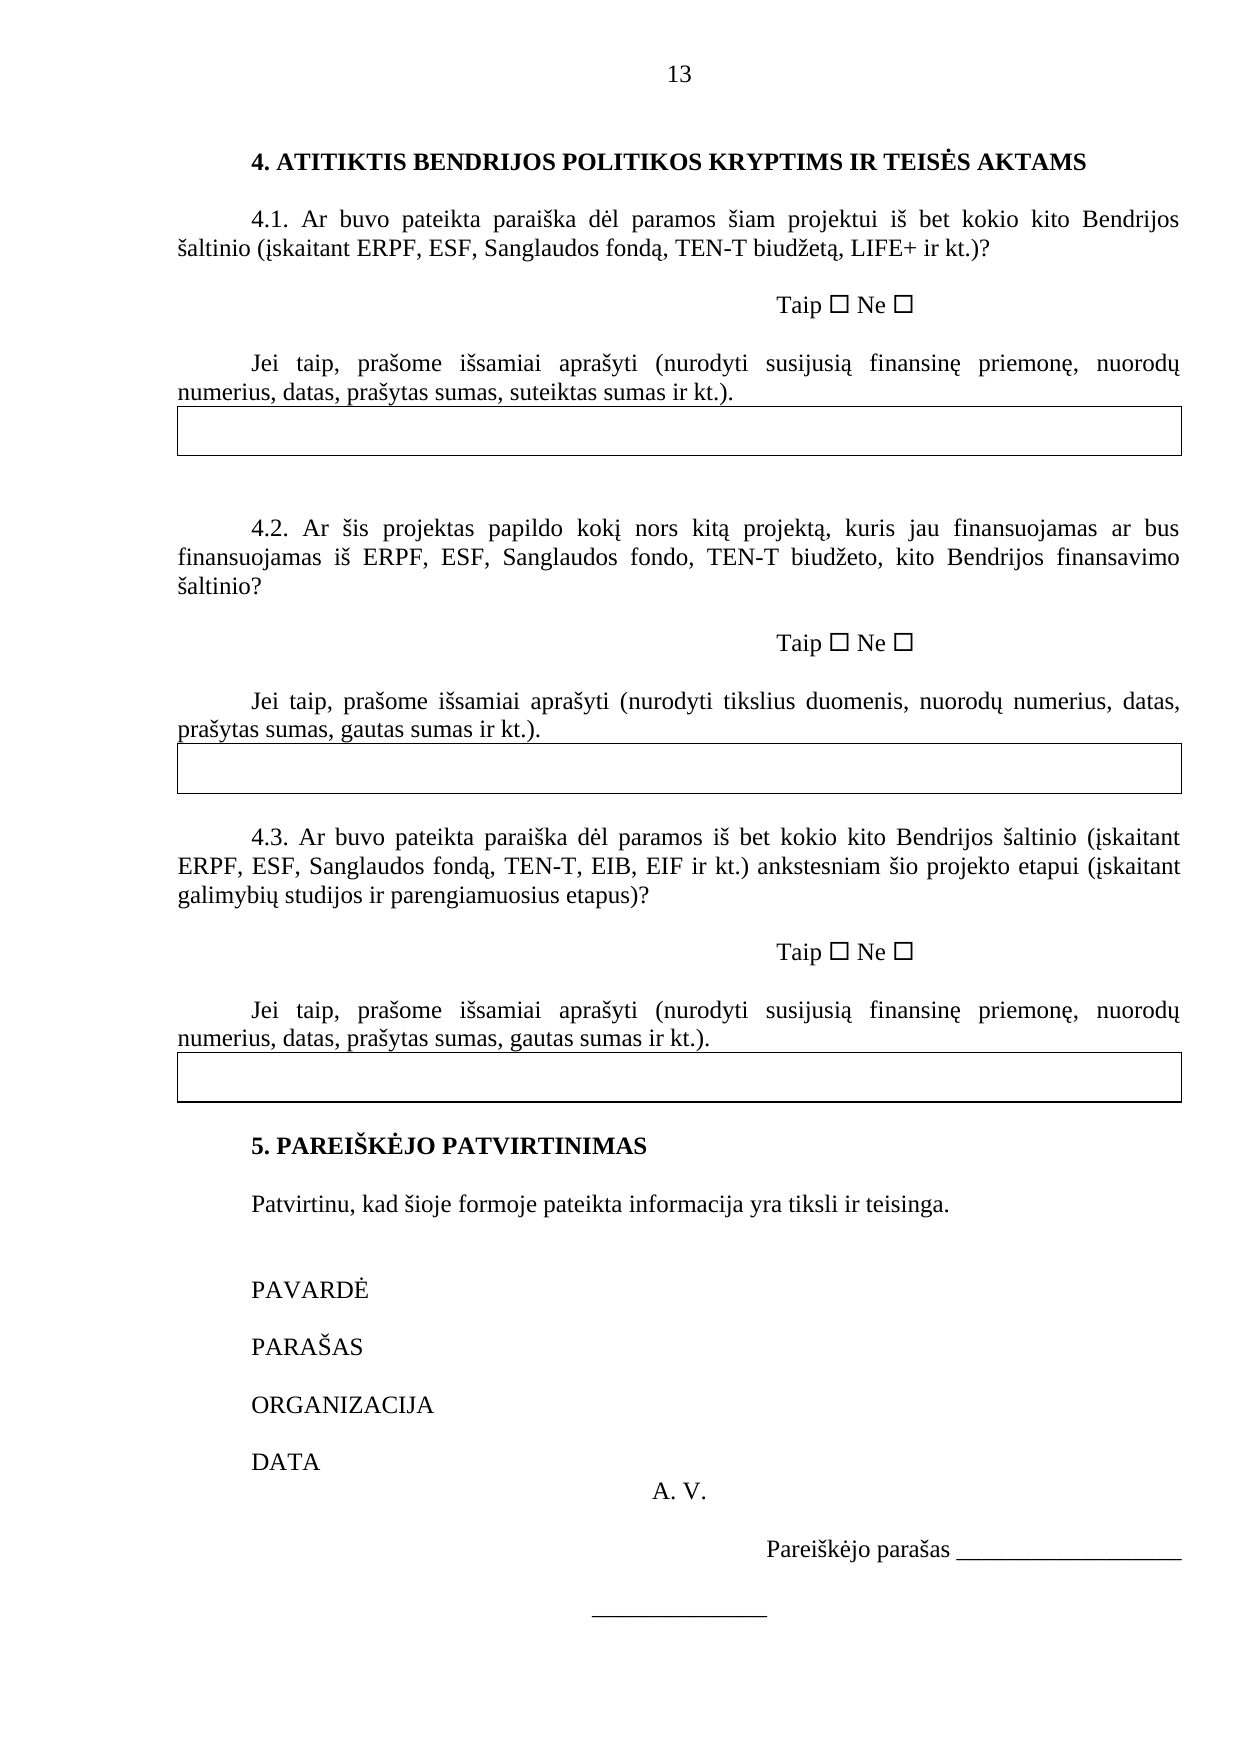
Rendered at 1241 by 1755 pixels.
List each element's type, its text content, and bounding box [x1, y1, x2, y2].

text PARAŠAS [177, 1332, 1181, 1361]
text 5. PAREIŠKĖJO PATVIRTINIMAS [177, 1131, 1181, 1160]
text ORGANIZACIJA [177, 1390, 1181, 1419]
text PAVARDĖ [177, 1275, 1181, 1304]
text A. V. [177, 1476, 1181, 1505]
text Pareiškėjo parašas __________________ [177, 1534, 1181, 1562]
text ______________ [177, 1591, 1181, 1620]
text 4.3. Ar buvo pateikta paraiška dėl paramos iš bet kokio kito Bendrijos šaltinio (įskaitant ERPF, ESF, Sanglaudos fondą, TEN-T, EIB, EIF ir kt.) ankstesniam šio projekto etapui (įskaitant galimybių studijos ir parengiamuosius etapus)? [177, 822, 1181, 908]
text Taip  Ne  [702, 291, 1181, 319]
text 4.1. Ar buvo pateikta paraiška dėl paramos šiam projektui iš bet kokio kito Bendrijos šaltinio (įskaitant ERPF, ESF, Sanglaudos fondą, TEN-T biudžetą, LIFE+ ir kt.)? [177, 204, 1181, 262]
text Jei taip, prašome išsamiai aprašyti (nurodyti tikslius duomenis, nuorodų numerius, datas, prašytas sumas, gautas sumas ir kt.). [177, 686, 1181, 743]
text Patvirtinu, kad šioje formoje pateikta informacija yra tiksli ir teisinga. [177, 1189, 1181, 1217]
text DATA [177, 1447, 1181, 1476]
table_header [178, 1053, 1181, 1101]
table_header [178, 407, 1181, 455]
text Jei taip, prašome išsamiai aprašyti (nurodyti susijusią finansinę priemonę, nuorodų numerius, datas, prašytas sumas, gautas sumas ir kt.). [177, 995, 1181, 1052]
text 4.2. Ar šis projektas papildo kokį nors kitą projektą, kuris jau finansuojamas ar bus finansuojamas iš ERPF, ESF, Sanglaudos fondo, TEN-T biudžeto, kito Bendrijos finansavimo šaltinio? [177, 513, 1181, 599]
table_header [178, 744, 1181, 792]
text Taip  Ne  [702, 628, 1181, 657]
text 4. ATITIKTIS BENDRIJOS POLITIKOS KRYPTIMS IR TEISĖS AKTAMS [177, 147, 1181, 176]
text Jei taip, prašome išsamiai aprašyti (nurodyti susijusią finansinę priemonę, nuorodų numerius, datas, prašytas sumas, suteiktas sumas ir kt.). [177, 348, 1181, 406]
text Taip  Ne  [702, 937, 1181, 966]
